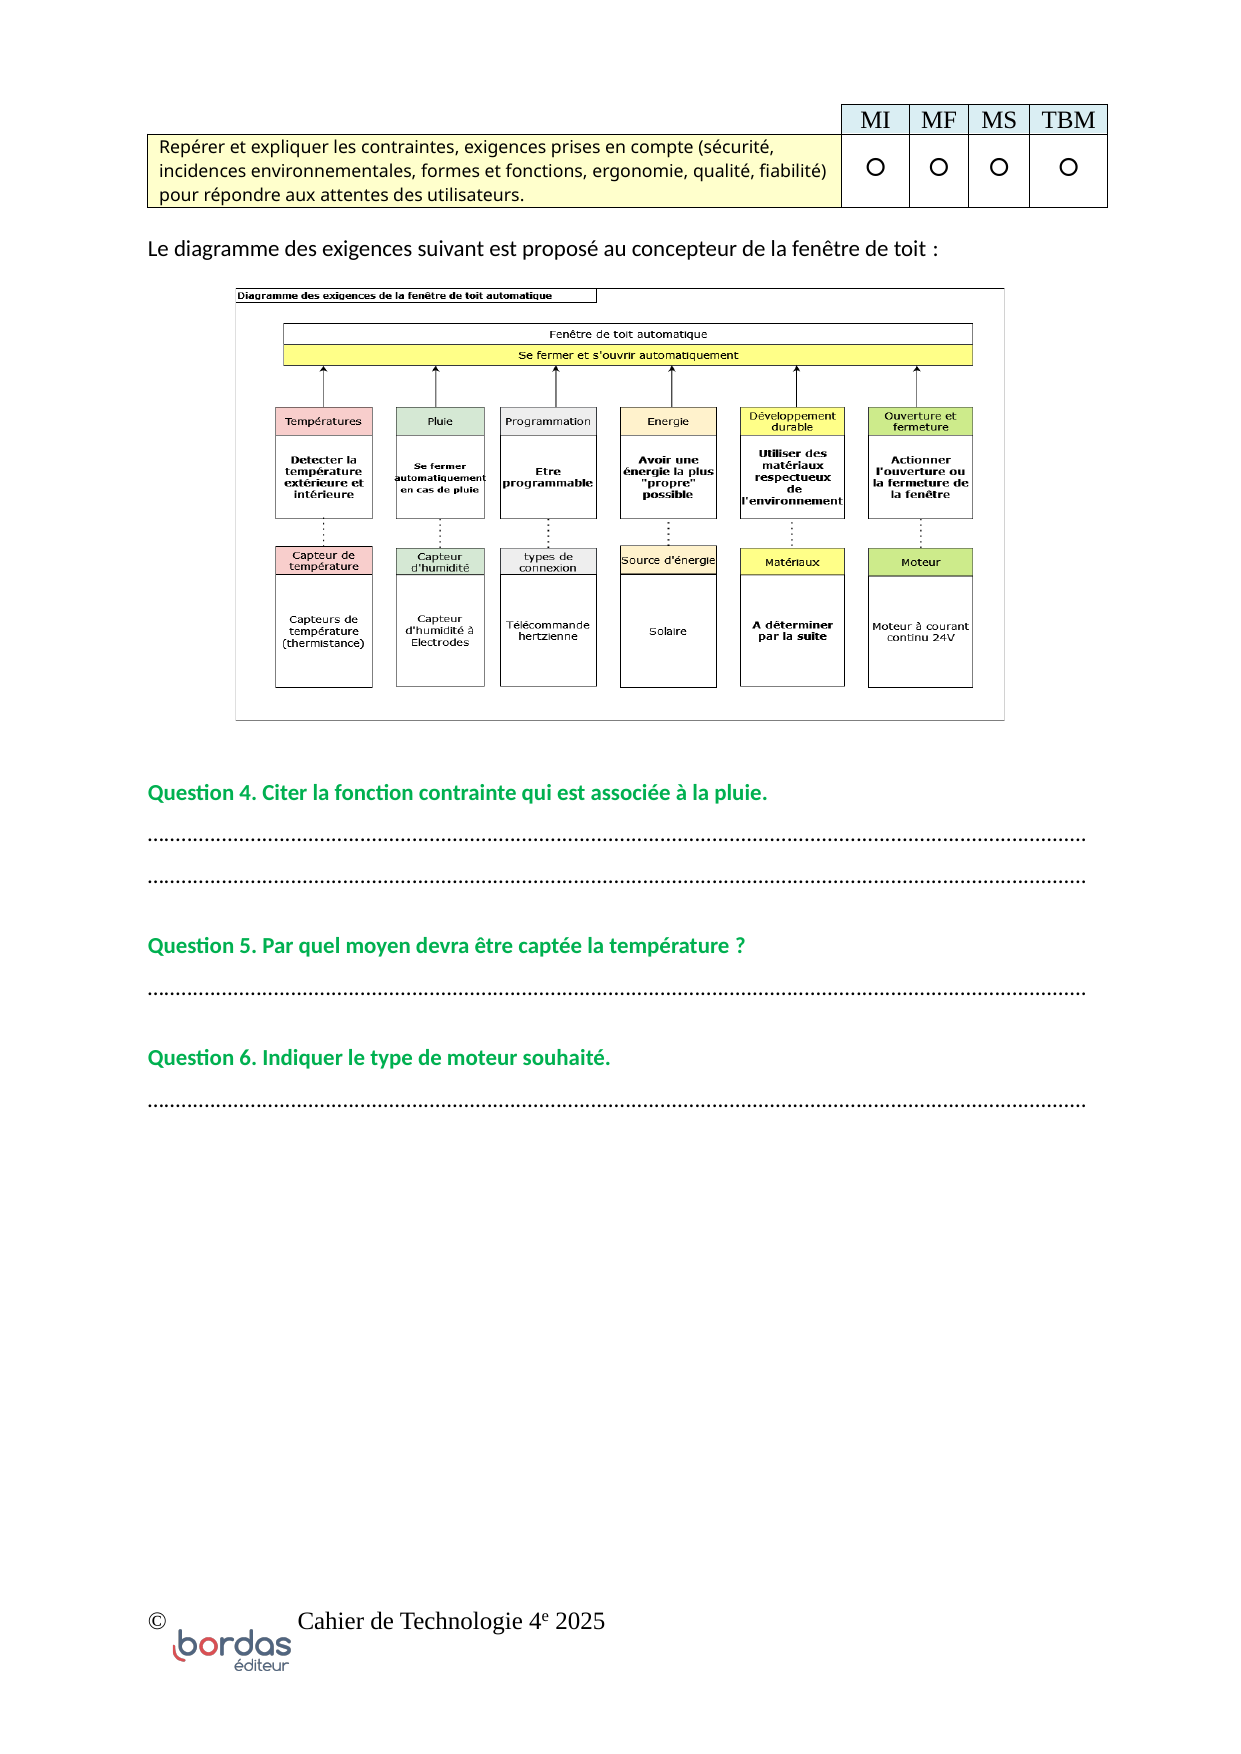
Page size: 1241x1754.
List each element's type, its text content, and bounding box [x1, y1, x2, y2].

text Question 5. Par quel moyen devra être captée la température ? [148, 932, 1093, 959]
table_cell  [969, 135, 1029, 207]
table_header TBM [1030, 105, 1107, 133]
text …................................................................................................................................................................ [148, 973, 1093, 1002]
table_header MF [910, 105, 968, 133]
table_cell Repérer et expliquer les contraintes, exigences prises en compte (sécurité, incidences environnementales, formes et fonctions, ergonomie, qualité, fiabilité) pour répondre aux attentes des utilisateurs. [148, 135, 841, 207]
table_header MS [969, 105, 1029, 133]
table_cell  [842, 135, 909, 207]
text …................................................................................................................................................................ [148, 819, 1093, 848]
table_cell  [910, 135, 968, 207]
text Question 6. Indiquer le type de moteur souhaité. [148, 1043, 1093, 1072]
text …................................................................................................................................................................ [148, 1086, 1093, 1113]
text …................................................................................................................................................................ [148, 862, 1093, 889]
table_cell  [1030, 135, 1107, 207]
text Question 4. Citer la fonction contrainte qui est associée à la pluie. [148, 778, 1093, 806]
table_header MI [842, 105, 909, 133]
table_header [148, 104, 841, 133]
text Le diagramme des exigences suivant est proposé au concepteur de la fenêtre de toit : [148, 234, 1093, 262]
